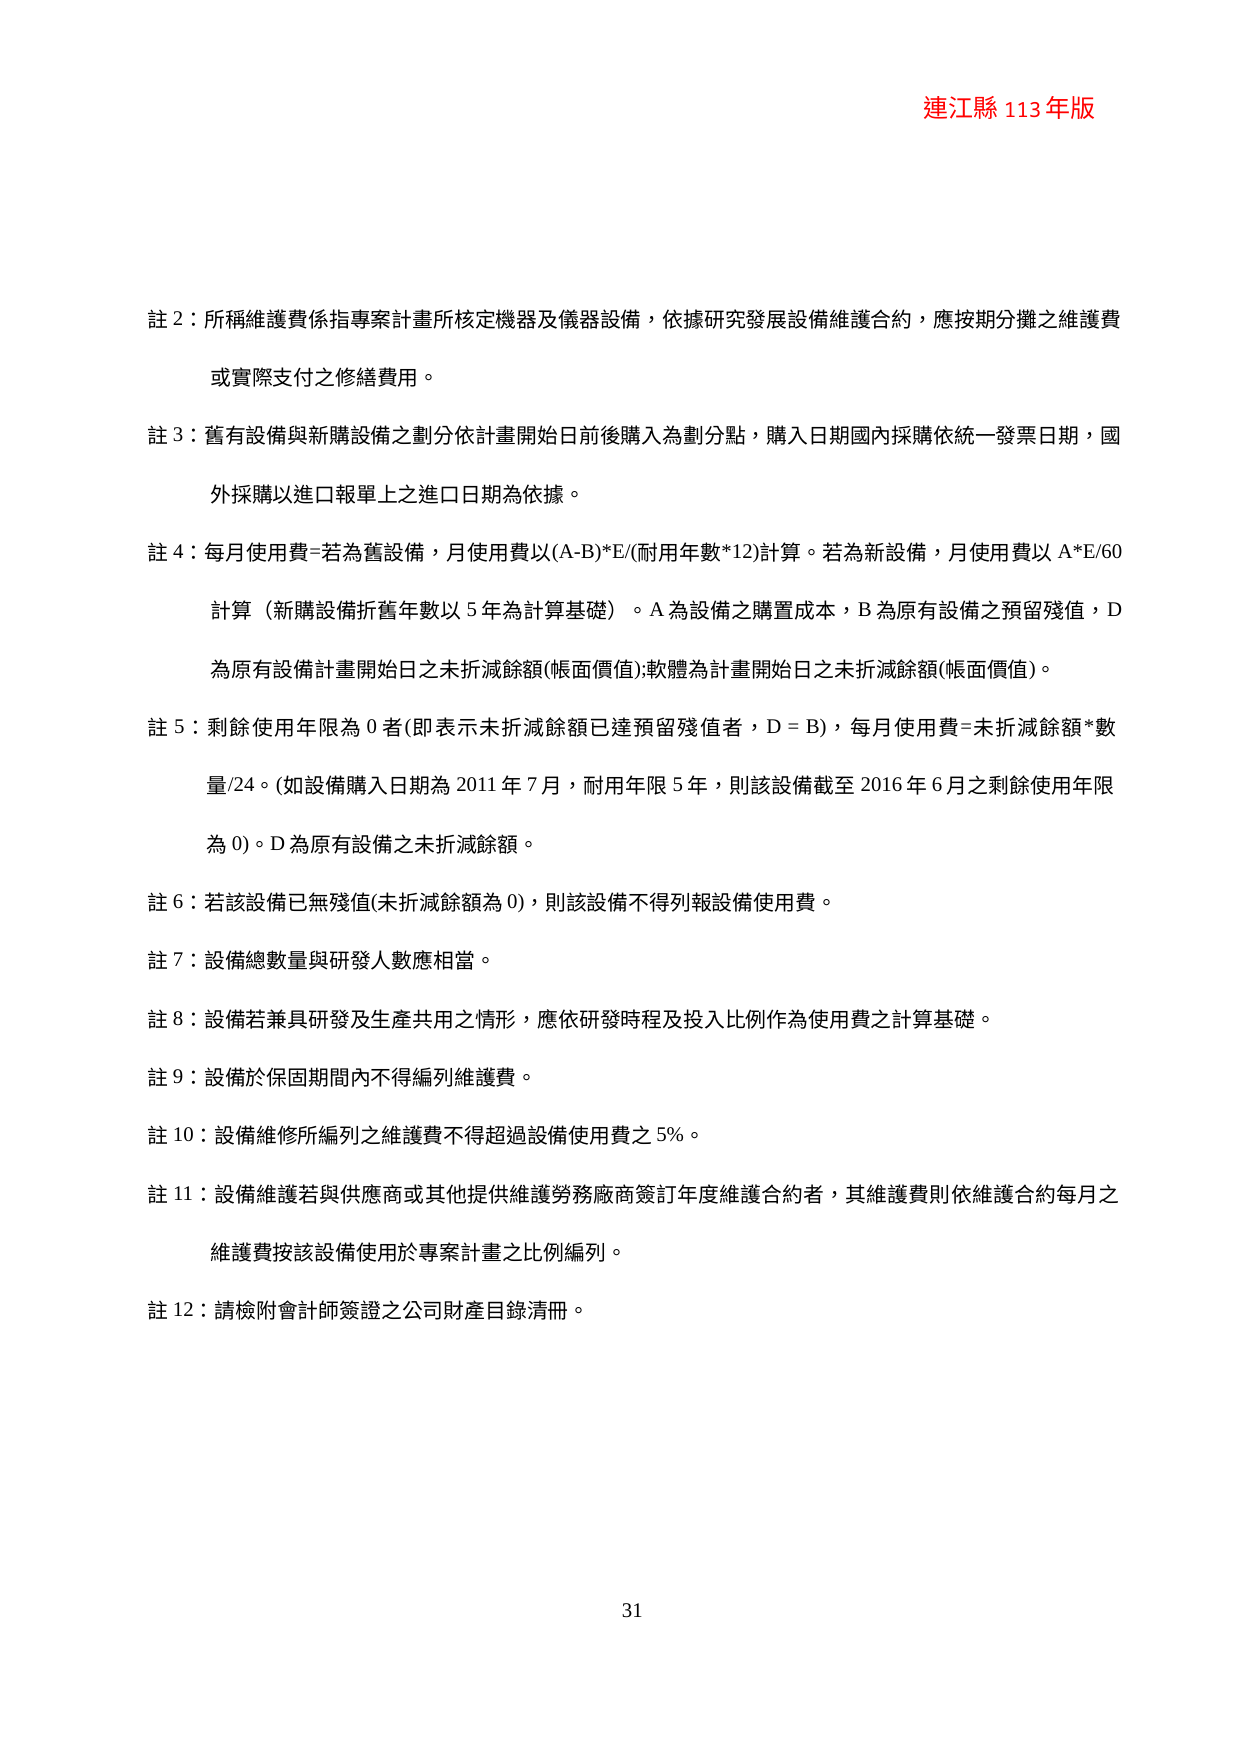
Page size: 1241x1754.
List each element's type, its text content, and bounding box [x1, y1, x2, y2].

text 註11：設備維護若與供應商或其他提供維護勞務廠商簽訂年度維護合約者，其維護費則依維護合約每月之維護費按該設備使用於專案計畫之比例編列。 [148, 1154, 1122, 1270]
text 註7：設備總數量與研發人數應相當。 [148, 920, 1116, 979]
text 註3：舊有設備與新購設備之劃分依計畫開始日前後購入為劃分點，購入日期國內採購依統一發票日期，國外採購以進口報單上之進口日期為依據。 [148, 395, 1122, 512]
text 註12：請檢附會計師簽證之公司財產目錄清冊。 [148, 1270, 1116, 1329]
text 註6：若該設備已無殘值(未折減餘額為0)，則該設備不得列報設備使用費。 [148, 862, 1116, 920]
text 註8：設備若兼具研發及生產共用之情形，應依研發時程及投入比例作為使用費之計算基礎。 [148, 979, 1116, 1037]
text 註10：設備維修所編列之維護費不得超過設備使用費之5%。 [148, 1095, 1116, 1154]
text 註9：設備於保固期間內不得編列維護費。 [148, 1037, 1116, 1095]
text 註2：所稱維護費係指專案計畫所核定機器及儀器設備，依據研究發展設備維護合約，應按期分攤之維護費或實際支付之修繕費用。 [148, 279, 1122, 395]
text 註5：剩餘使用年限為0者(即表示未折減餘額已達預留殘值者，D = B)，每月使用費=未折減餘額*數量/24。(如設備購入日期為2011年7月，耐用年限5年，則該設備截至2016年6月之剩餘使用年限為0)。D為原有設備之未折減餘額。 [148, 687, 1116, 862]
text 註4：每月使用費=若為舊設備，月使用費以(A-B)*E/(耐用年數*12)計算。若為新設備，月使用費以A*E/60計算（新購設備折舊年數以5年為計算基礎）。A為設備之購置成本，B為原有設備之預留殘值，D為原有設備計畫開始日之未折減餘額(帳面價值);軟體為計畫開始日之未折減餘額(帳面價值)。 [148, 512, 1122, 687]
